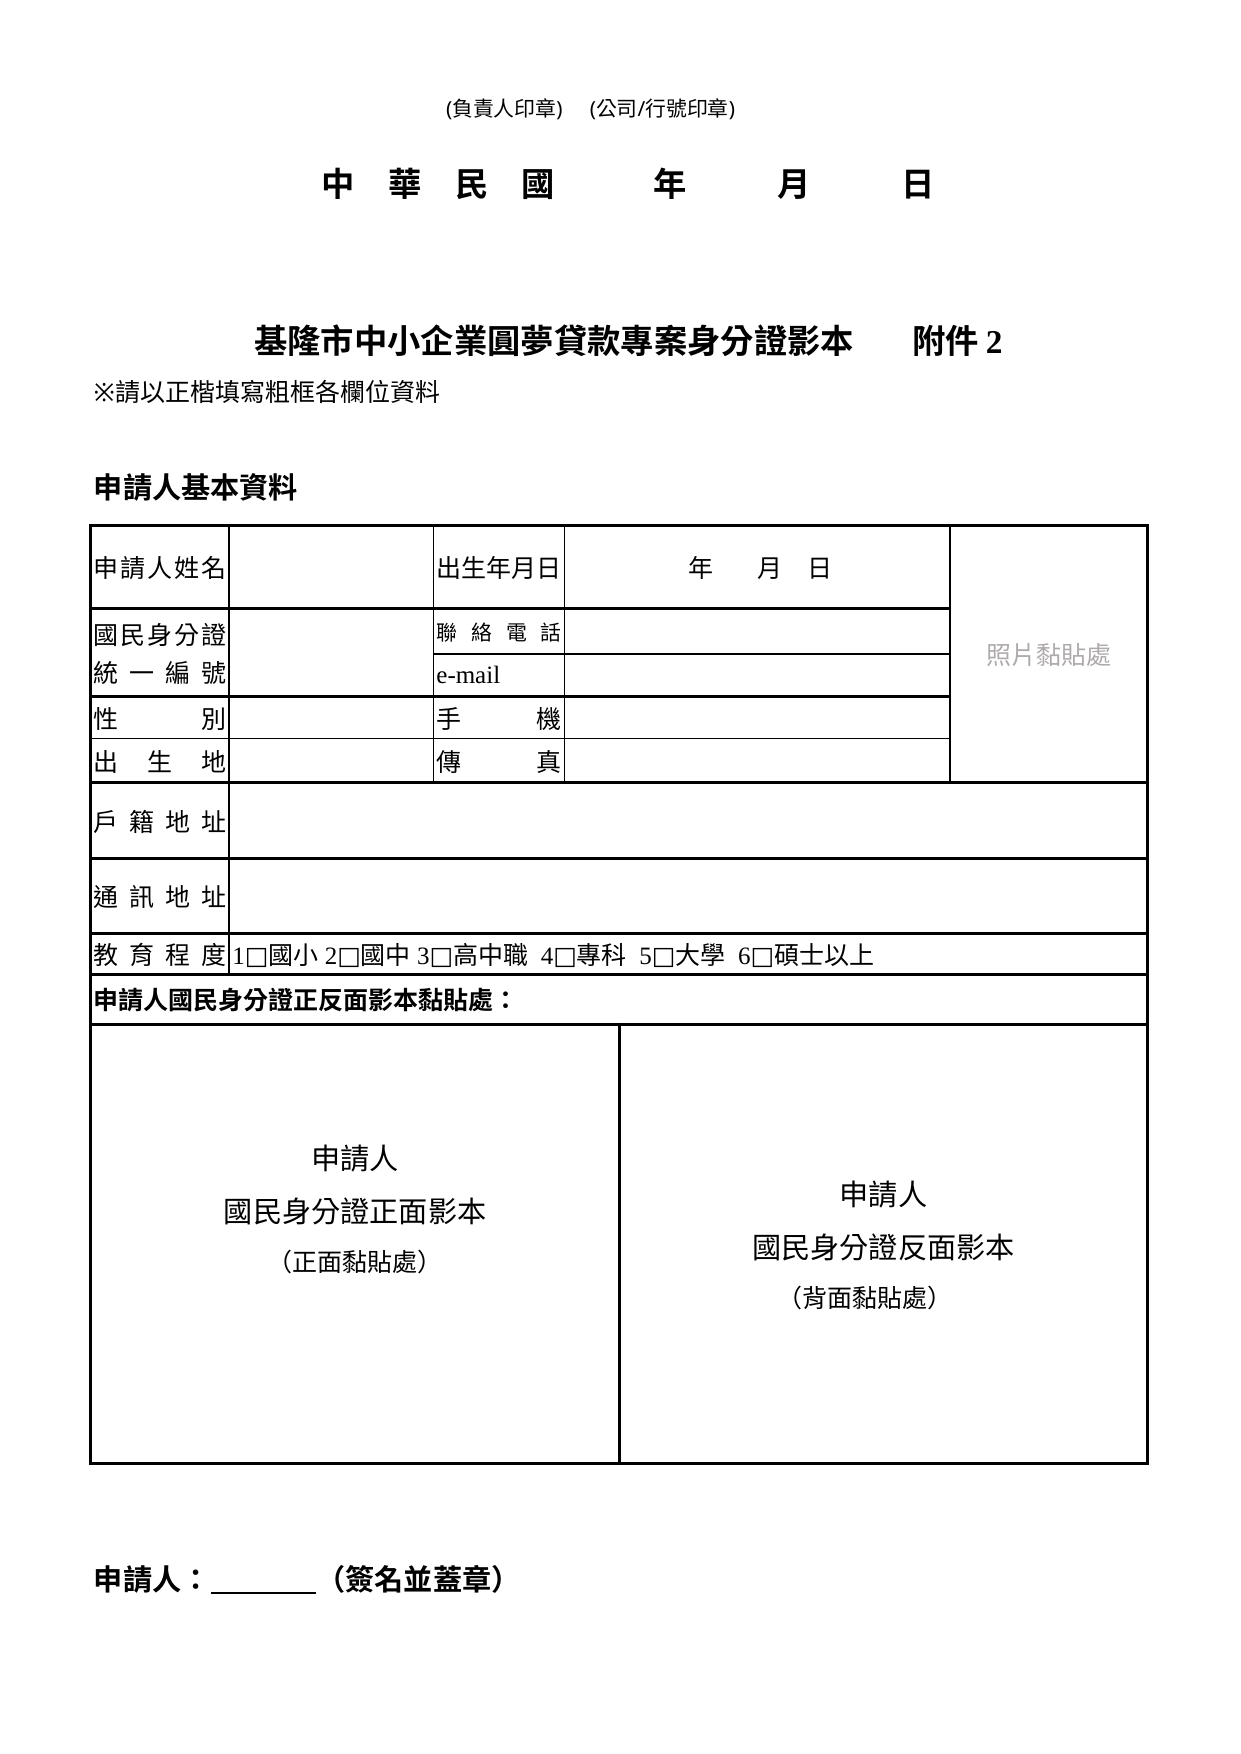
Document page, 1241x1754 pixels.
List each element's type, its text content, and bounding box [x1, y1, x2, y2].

table_cell 出生地 [92, 739, 228, 781]
table_cell [230, 610, 433, 695]
text 申請人： （簽名並蓋章） [94, 1540, 1162, 1615]
text 中 華 民 國 年 月 日 [94, 144, 1162, 219]
table_header 出生年月日 [434, 527, 564, 607]
table_cell 手機 [434, 698, 564, 738]
table_cell 傳真 [434, 739, 564, 781]
text ※請以正楷填寫粗框各欄位資料 [94, 363, 1162, 411]
table_header 申請人姓名 [92, 527, 228, 607]
table_cell 性別 [92, 698, 228, 738]
table_cell [565, 610, 949, 653]
table_cell [230, 739, 433, 781]
table_cell 申請人國民身分證正反面影本黏貼處： [92, 976, 1146, 1022]
table_cell 申請人 國民身分證反面影本 （背面黏貼處） [621, 1026, 1146, 1462]
table_cell [230, 860, 1146, 932]
table_cell [565, 655, 949, 695]
table_cell 戶籍地址 [92, 784, 228, 857]
table_cell 國民身分證統一編號 [92, 610, 228, 695]
text 基隆市中小企業圓夢貸款專案身分證影本 附件2 [94, 315, 1162, 363]
table_cell [565, 739, 949, 781]
table_header [230, 527, 433, 607]
table_cell 教育程度 [92, 935, 228, 972]
table_cell [565, 698, 949, 738]
table_cell e-mail [434, 655, 564, 695]
table_cell 聯絡電話 [434, 610, 564, 653]
text (負責人印章) (公司/行號印章) [94, 88, 1162, 126]
table_header 照片黏貼處 [951, 527, 1146, 781]
table_cell [230, 698, 433, 738]
table_header 年 月 日 [565, 527, 949, 607]
table_cell 通訊地址 [92, 860, 228, 932]
table_cell [230, 784, 1146, 857]
table_cell 1□國小 2□國中 3□高中職 4□專科 5□大學 6□碩士以上 [230, 935, 1146, 972]
table_cell 申請人 國民身分證正面影本 （正面黏貼處） [92, 1026, 618, 1462]
text 申請人基本資料 [94, 449, 1162, 524]
